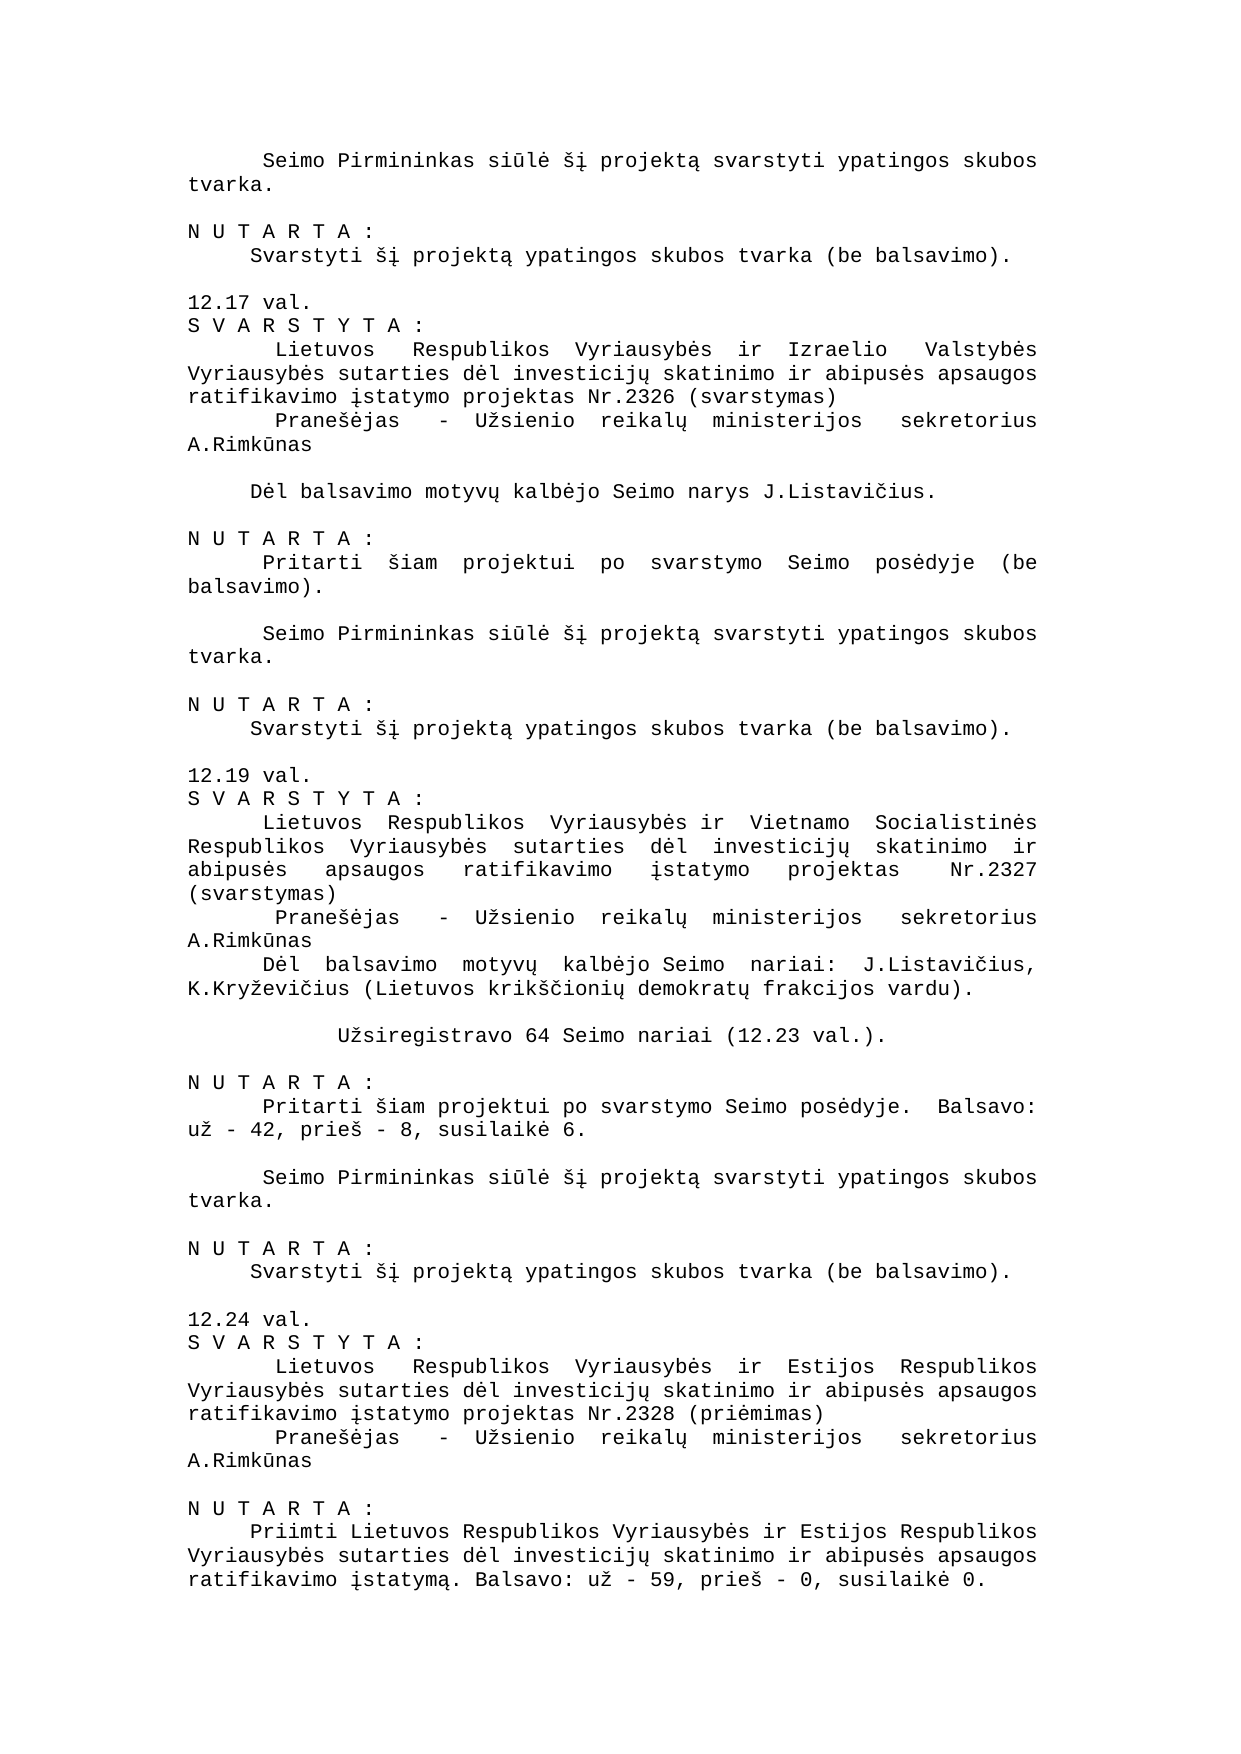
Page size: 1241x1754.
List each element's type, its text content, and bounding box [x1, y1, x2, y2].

text tvarka. [187, 647, 1053, 670]
text Pritarti šiam projektui po svarstymo Seimo posėdyje. Balsavo: [187, 1096, 1053, 1119]
text Vyriausybės sutarties dėl investicijų skatinimo ir abipusės apsaugos [187, 363, 1053, 386]
text ratifikavimo įstatymą. Balsavo: už - 59, prieš - 0, susilaikė 0. [187, 1569, 1053, 1592]
text A.Rimkūnas [187, 434, 1053, 457]
text ratifikavimo įstatymo projektas Nr.2328 (priėmimas) [187, 1403, 1053, 1427]
text tvarka. [187, 1190, 1053, 1214]
text tvarka. [187, 174, 1053, 197]
text Lietuvos Respublikos Vyriausybės ir Izraelio Valstybės [187, 339, 1053, 363]
text Svarstyti šį projektą ypatingos skubos tvarka (be balsavimo). [187, 244, 1053, 268]
text A.Rimkūnas [187, 1451, 1053, 1474]
text Pranešėjas - Užsienio reikalų ministerijos sekretorius [187, 907, 1053, 930]
text A.Rimkūnas [187, 930, 1053, 954]
text 12.19 val. [187, 765, 1053, 788]
text Pranešėjas - Užsienio reikalų ministerijos sekretorius [187, 410, 1053, 434]
text Lietuvos Respublikos Vyriausybės ir Estijos Respublikos [187, 1356, 1053, 1379]
text Dėl balsavimo motyvų kalbėjo Seimo nariai: J.Listavičius, [187, 954, 1053, 978]
text N U T A R T A : [187, 694, 1053, 717]
text Vyriausybės sutarties dėl investicijų skatinimo ir abipusės apsaugos [187, 1379, 1053, 1403]
text Priimti Lietuvos Respublikos Vyriausybės ir Estijos Respublikos [187, 1521, 1053, 1545]
text Pranešėjas - Užsienio reikalų ministerijos sekretorius [187, 1427, 1053, 1451]
text Seimo Pirmininkas siūlė šį projektą svarstyti ypatingos skubos [187, 150, 1053, 174]
text Svarstyti šį projektą ypatingos skubos tvarka (be balsavimo). [187, 717, 1053, 741]
text K.Kryževičius (Lietuvos krikščionių demokratų frakcijos vardu). [187, 978, 1053, 1001]
text N U T A R T A : [187, 1238, 1053, 1261]
text Dėl balsavimo motyvų kalbėjo Seimo narys J.Listavičius. [187, 481, 1053, 505]
text N U T A R T A : [187, 1498, 1053, 1521]
text N U T A R T A : [187, 221, 1053, 244]
text S V A R S T Y T A : [187, 316, 1053, 339]
text abipusės apsaugos ratifikavimo įstatymo projektas Nr.2327 [187, 859, 1053, 883]
text Užsiregistravo 64 Seimo nariai (12.23 val.). [187, 1025, 1053, 1048]
text 12.24 val. [187, 1309, 1053, 1332]
text už - 42, prieš - 8, susilaikė 6. [187, 1119, 1053, 1143]
text ratifikavimo įstatymo projektas Nr.2326 (svarstymas) [187, 386, 1053, 410]
text Respublikos Vyriausybės sutarties dėl investicijų skatinimo ir [187, 836, 1053, 859]
text Vyriausybės sutarties dėl investicijų skatinimo ir abipusės apsaugos [187, 1545, 1053, 1569]
text N U T A R T A : [187, 1072, 1053, 1096]
text S V A R S T Y T A : [187, 1332, 1053, 1356]
text balsavimo). [187, 576, 1053, 599]
text 12.17 val. [187, 292, 1053, 316]
text Pritarti šiam projektui po svarstymo Seimo posėdyje (be [187, 552, 1053, 576]
text Seimo Pirmininkas siūlė šį projektą svarstyti ypatingos skubos [187, 1167, 1053, 1190]
text Seimo Pirmininkas siūlė šį projektą svarstyti ypatingos skubos [187, 623, 1053, 647]
text (svarstymas) [187, 883, 1053, 907]
text Svarstyti šį projektą ypatingos skubos tvarka (be balsavimo). [187, 1261, 1053, 1285]
text S V A R S T Y T A : [187, 788, 1053, 812]
text Lietuvos Respublikos Vyriausybės ir Vietnamo Socialistinės [187, 812, 1053, 836]
text N U T A R T A : [187, 528, 1053, 552]
